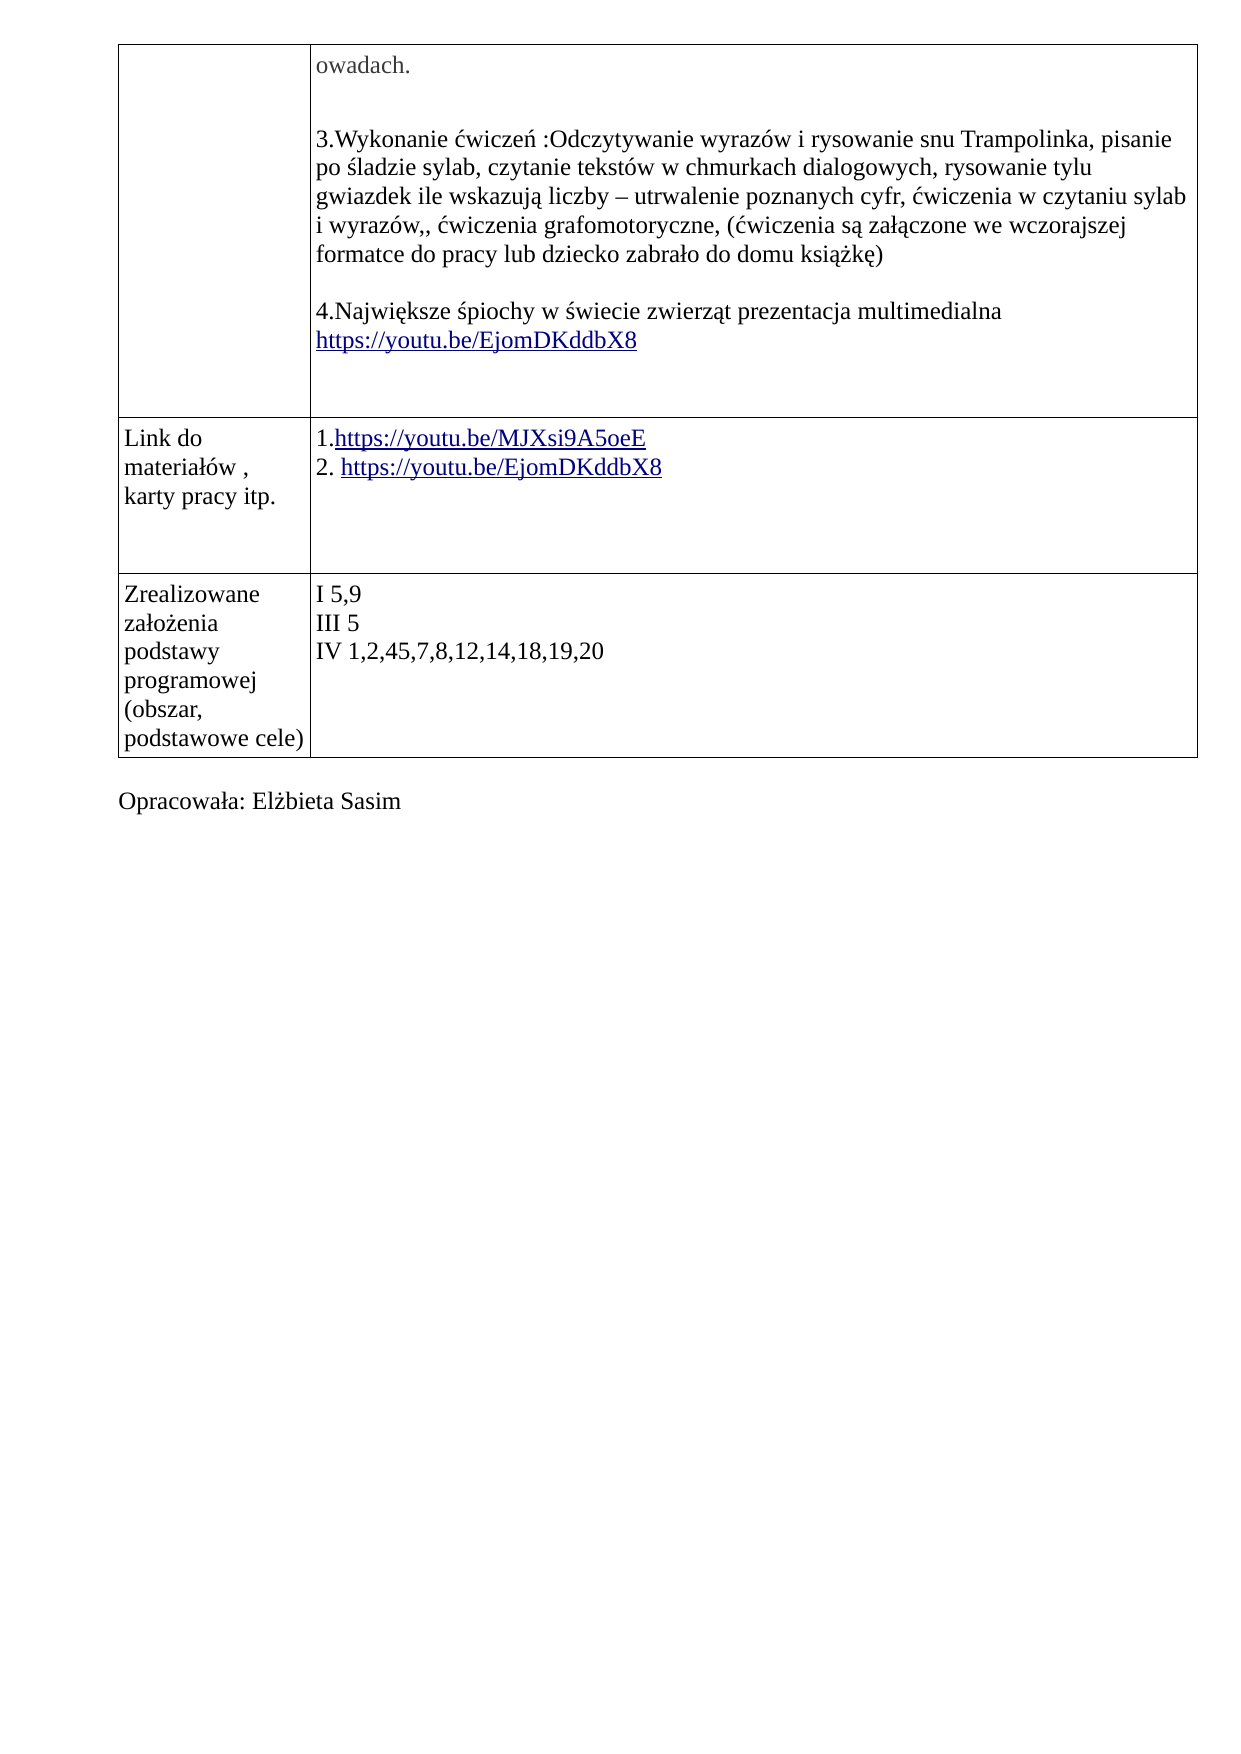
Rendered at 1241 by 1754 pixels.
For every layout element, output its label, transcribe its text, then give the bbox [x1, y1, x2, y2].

table_cell [119, 45, 310, 417]
table_cell Zrealizowane założenia podstawy programowej (obszar, podstawowe cele) [119, 574, 310, 757]
table_cell Link do materiałów , karty pracy itp. [119, 418, 310, 573]
table_cell 1.https://youtu.be/MJXsi9A5oeE 2. https://youtu.be/EjomDKddbX8 [311, 418, 1197, 573]
table_cell I 5,9 III 5 IV 1,2,45,7,8,12,14,18,19,20 [311, 574, 1197, 757]
table_cell owadach. 3.Wykonanie ćwiczeń :Odczytywanie wyrazów i rysowanie snu Trampolinka, pisanie po śladzie sylab, czytanie tekstów w chmurkach dialogowych, rysowanie tylu gwiazdek ile wskazują liczby – utrwalenie poznanych cyfr, ćwiczenia w czytaniu sylab i wyrazów,, ćwiczenia grafomotoryczne, (ćwiczenia są załączone we wczorajszej formatce do pracy lub dziecko zabrało do domu książkę) 4.Największe śpiochy w świecie zwierząt prezentacja multimedialna https://youtu.be/EjomDKddbX8 [311, 45, 1197, 417]
text Opracowała: Elżbieta Sasim [118, 786, 1122, 815]
